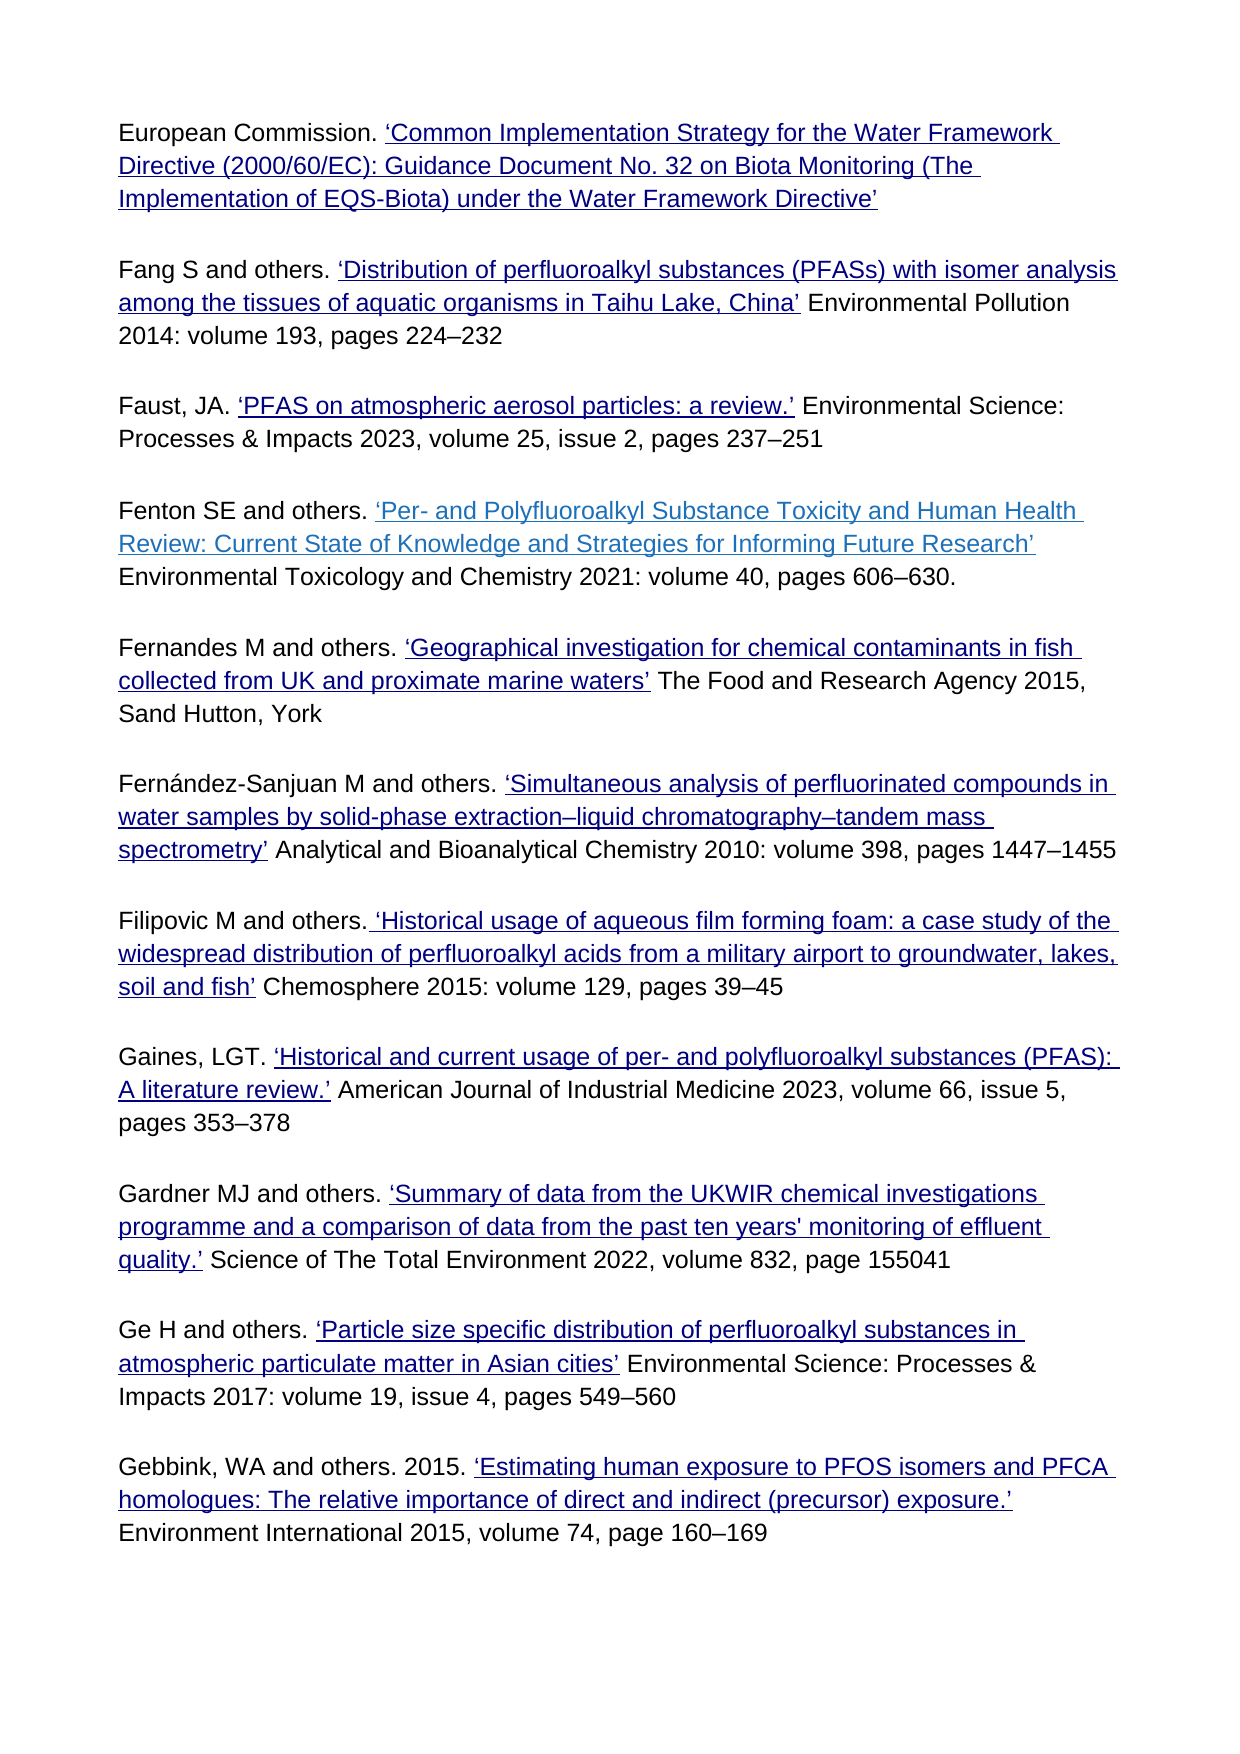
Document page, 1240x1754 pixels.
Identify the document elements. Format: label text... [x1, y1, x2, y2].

text Gaines, LGT. ‘Historical and current usage of per- and polyfluoroalkyl substances (PFAS): A literature review.’ American Journal of Industrial Medicine 2023, volume 66, issue 5, pages 353–378 [118, 1042, 1121, 1137]
text Fernandes M and others. ‘Geographical investigation for chemical contaminants in fish collected from UK and proximate marine waters’ The Food and Research Agency 2015, Sand Hutton, York [118, 633, 1121, 727]
text Fang S and others. ‘Distribution of perfluoroalkyl substances (PFASs) with isomer analysis among the tissues of aquatic organisms in Taihu Lake, China’ Environmental Pollution 2014: volume 193, pages 224–232 [118, 255, 1121, 349]
text Filipovic M and others. ‘Historical usage of aqueous film forming foam: a case study of the widespread distribution of perfluoroalkyl acids from a military airport to groundwater, lakes, soil and fish’ Chemosphere 2015: volume 129, pages 39–45 [118, 906, 1121, 1001]
text Gardner MJ and others. ‘Summary of data from the UKWIR chemical investigations programme and a comparison of data from the past ten years' monitoring of effluent quality.’ Science of The Total Environment 2022, volume 832, page 155041 [118, 1179, 1121, 1274]
text Ge H and others. ‘Particle size specific distribution of perfluoroalkyl substances in atmospheric particulate matter in Asian cities’ Environmental Science: Processes & Impacts 2017: volume 19, issue 4, pages 549–560 [118, 1316, 1121, 1410]
text Gebbink, WA and others. 2015. ‘Estimating human exposure to PFOS isomers and PFCA homologues: The relative importance of direct and indirect (precursor) exposure.’ Environment International 2015, volume 74, page 160–169 [118, 1452, 1121, 1547]
text Fernández-Sanjuan M and others. ‘Simultaneous analysis of perfluorinated compounds in water samples by solid-phase extraction–liquid chromatography–tandem mass spectrometry’ Analytical and Bioanalytical Chemistry 2010: volume 398, pages 1447–1455 [118, 769, 1121, 864]
text Faust, JA. ‘PFAS on atmospheric aerosol particles: a review.’ Environmental Science: Processes & Impacts 2023, volume 25, issue 2, pages 237–251 [118, 391, 1121, 453]
text European Commission. ‘Common Implementation Strategy for the Water Framework Directive (2000/60/EC): Guidance Document No. 32 on Biota Monitoring (The Implementation of EQS-Biota) under the Water Framework Directive’ [118, 118, 1121, 213]
text Fenton SE and others. ‘Per‐ and Polyfluoroalkyl Substance Toxicity and Human Health Review: Current State of Knowledge and Strategies for Informing Future Research’ Environmental Toxicology and Chemistry 2021: volume 40, pages 606–630. [118, 495, 1121, 591]
